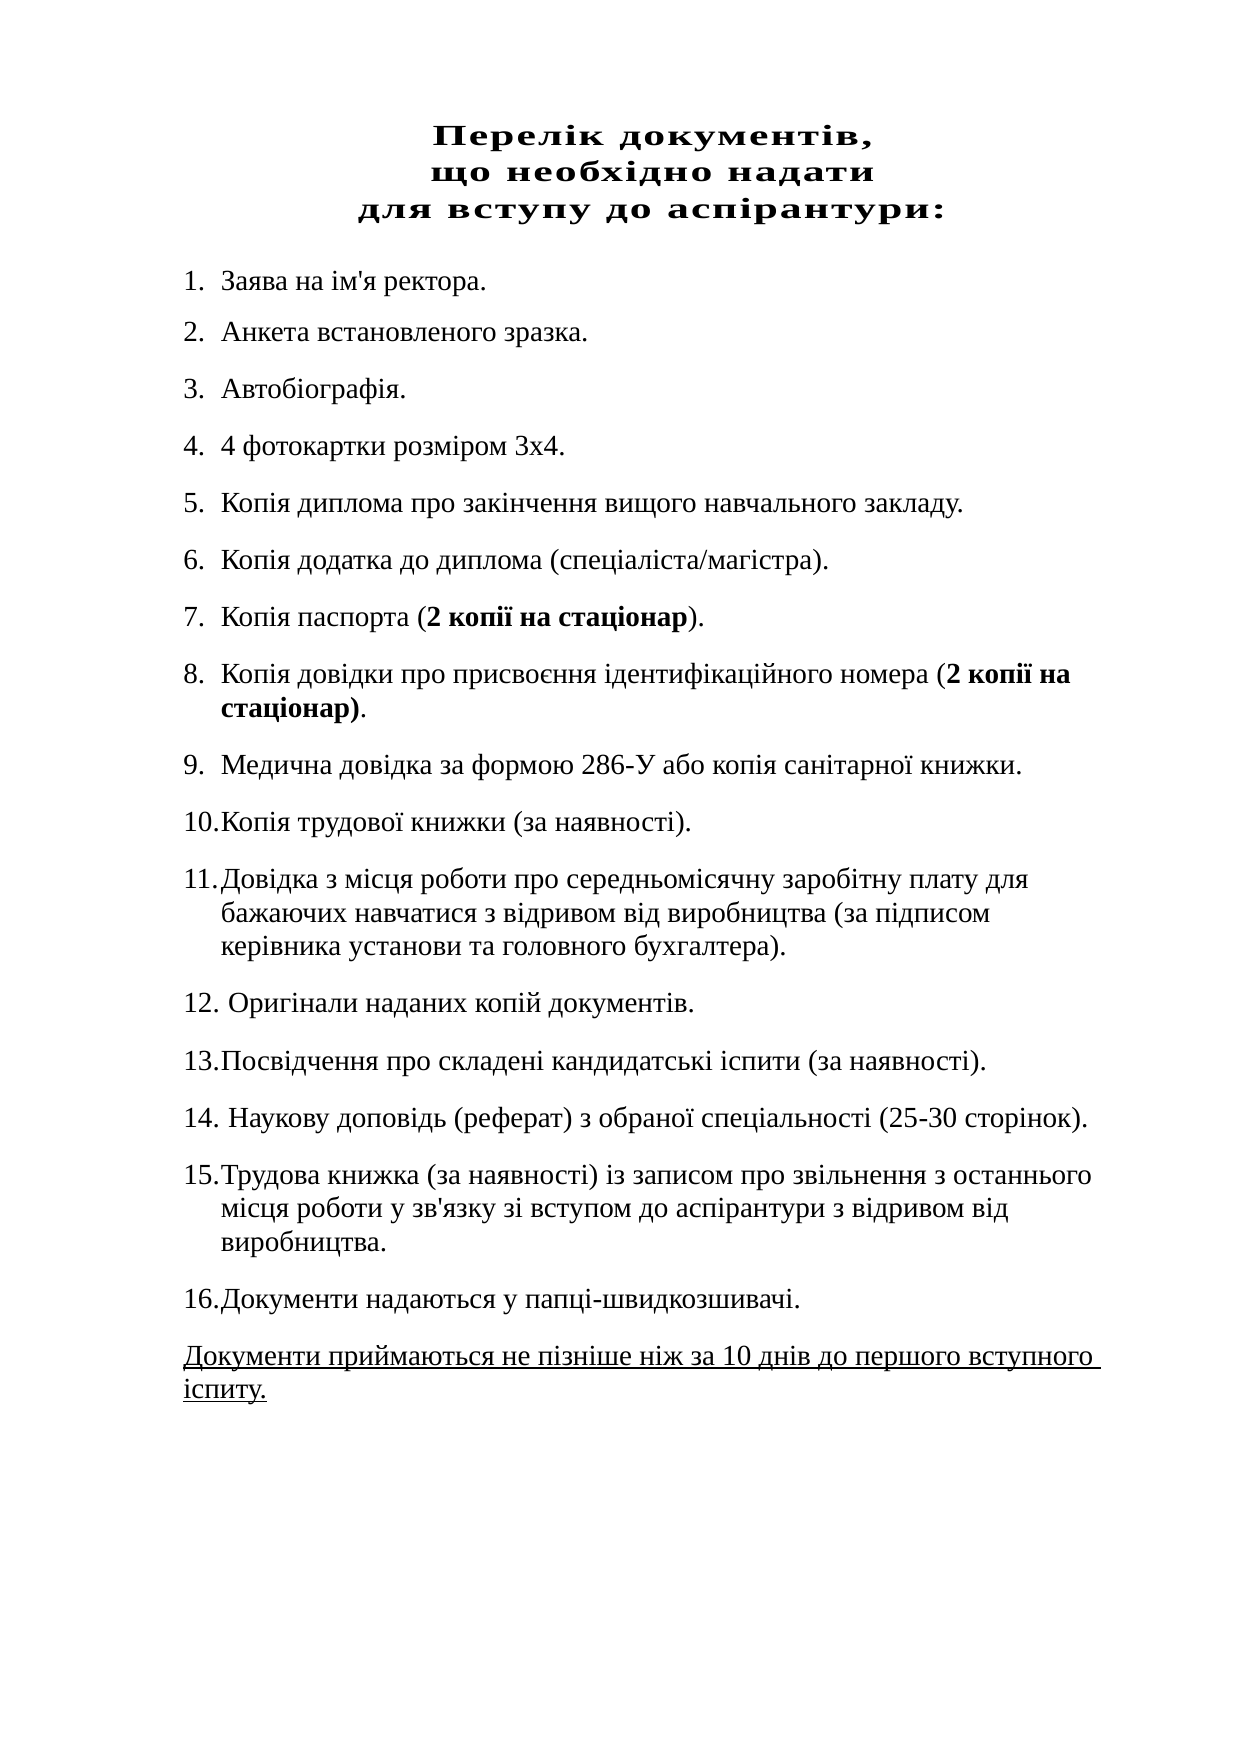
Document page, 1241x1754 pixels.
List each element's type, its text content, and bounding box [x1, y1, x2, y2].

list Довідка з місця роботи про середньомісячну заробітну плату для бажаючих навчатися з відривом від виробництва (за підписом керівника установи та головного бухгалтера). [183, 861, 1122, 962]
list Копія диплома про закінчення вищого навчального закладу. [183, 485, 1122, 519]
list Анкета встановленого зразка. [183, 314, 1122, 348]
subtitle Перелік документів, [183, 118, 1122, 152]
list Посвідчення про складені кандидатські іспити (за наявності). [183, 1043, 1122, 1076]
text Документи приймаються не пізніше ніж за 10 днів до першого вступного іспиту. [183, 1338, 1122, 1405]
list Наукову доповідь (реферат) з обраної спеціальності (25-30 сторінок). [183, 1100, 1122, 1133]
list Оригінали наданих копій документів. [183, 986, 1122, 1019]
list Медична довідка за формою 286-У або копія санітарної книжки. [183, 747, 1122, 781]
list Копія додатка до диплома (спеціаліста/магістра). [183, 542, 1122, 576]
list Автобіографія. [183, 371, 1122, 405]
list Заява на ім'я ректора. [183, 263, 1122, 296]
list Копія трудової книжки (за наявності). [183, 804, 1122, 838]
list Копія довідки про присвоєння ідентифікаційного номера (2 копії на стаціонар). [183, 657, 1122, 724]
subtitle що необхідно надати [183, 154, 1122, 188]
list 4 фотокартки розміром 3х4. [183, 428, 1122, 462]
list Трудова книжка (за наявності) із записом про звільнення з останнього місця роботи у зв'язку зі вступом до аспірантури з відривом від виробництва. [183, 1157, 1122, 1257]
list Документи надаються у папці-швидкозшивачі. [183, 1281, 1122, 1314]
subtitle для вступу до аспірантури: [183, 191, 1122, 224]
list Копія паспорта (2 копії на стаціонар). [183, 599, 1122, 633]
